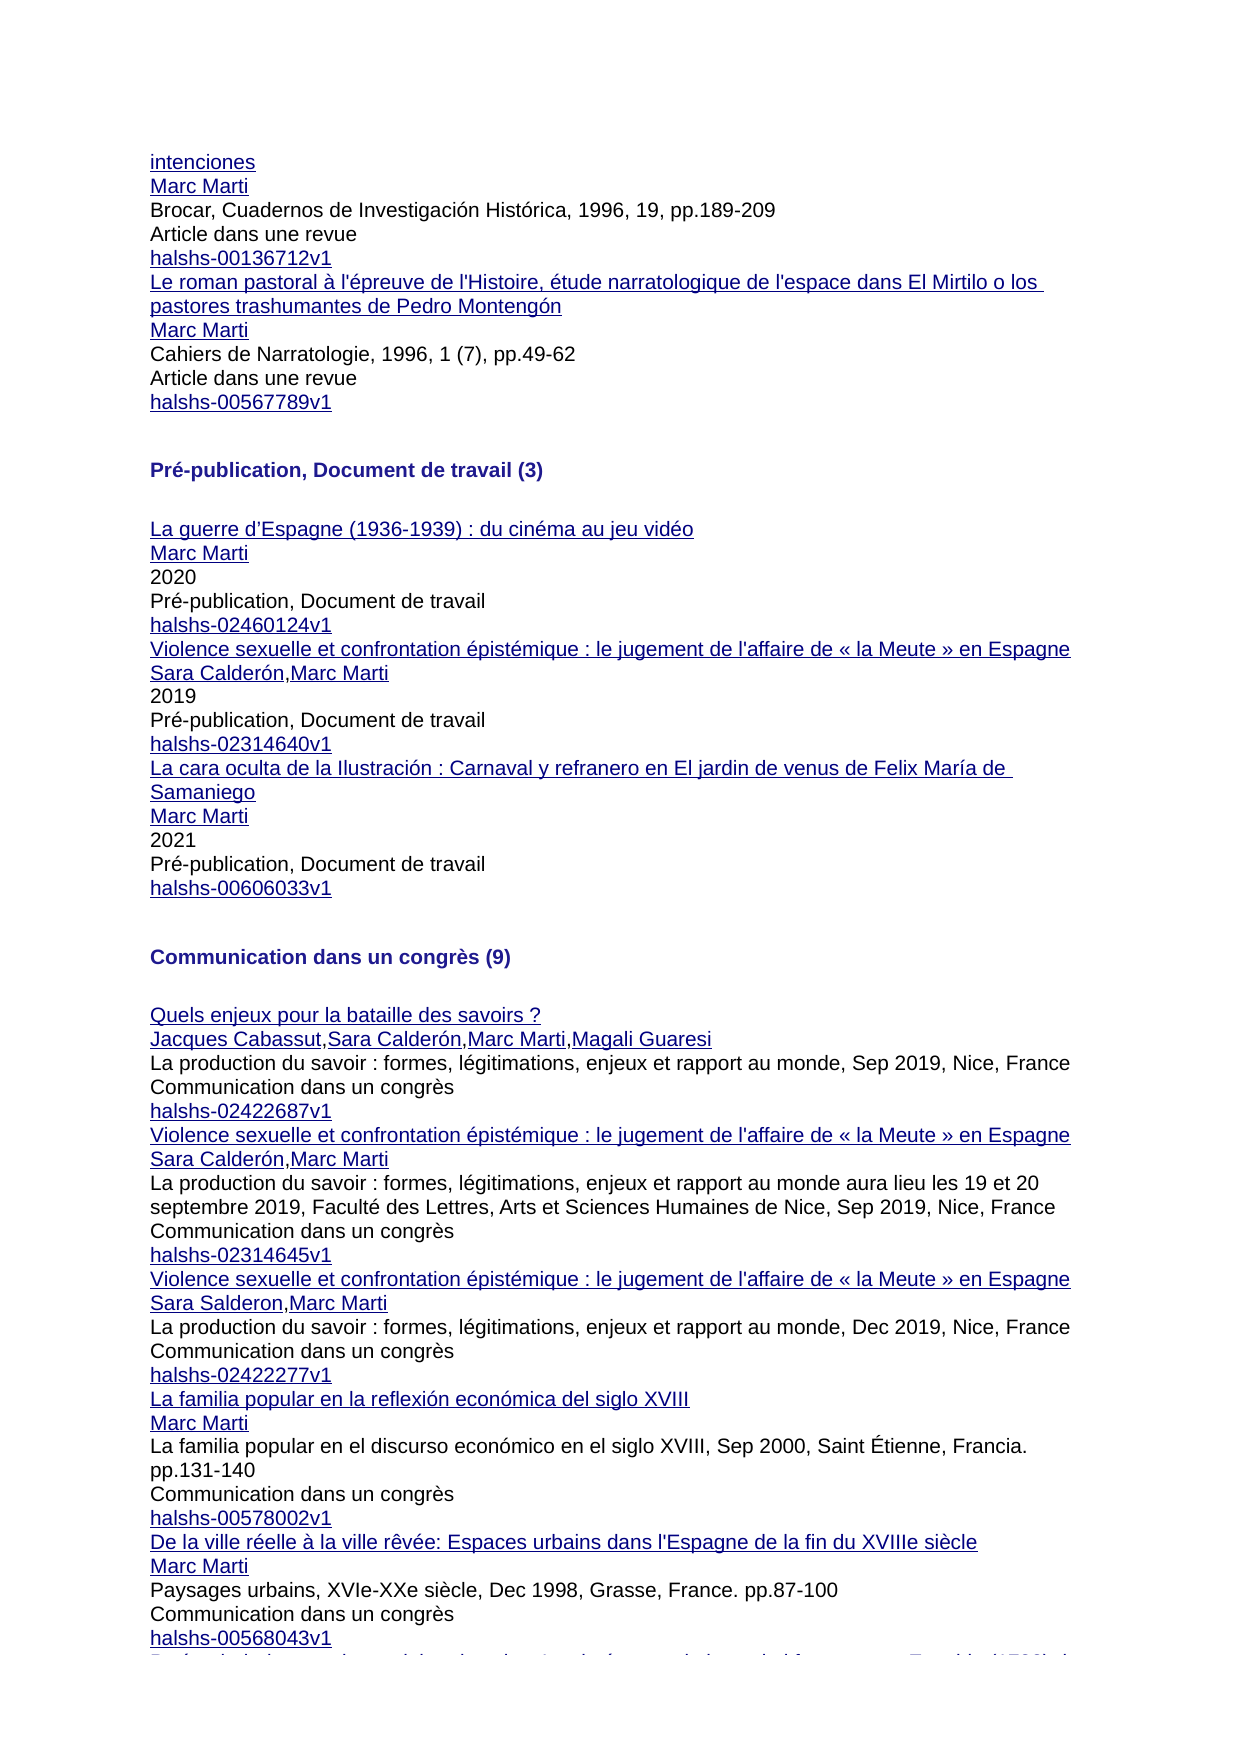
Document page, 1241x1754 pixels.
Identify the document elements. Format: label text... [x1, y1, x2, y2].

table_header Quels enjeux pour la bataille des savoirs ? Jacques Cabassut,Sara Calderón,Marc Marti,Magali Guaresi La production du savoir : formes, légitimations, enjeux et rapport au monde, Sep 2019, Nice, France Communication dans un congrès halshs-02422687v1 [150, 1003, 1090, 1123]
table_cell Violence sexuelle et confrontation épistémique : le jugement de l'affaire de « la Meute » en Espagne Sara Calderón,Marc Marti 2019 Pré-publication, Document de travail halshs-02314640v1 [150, 636, 1090, 756]
table_cell De la ville réelle à la ville rêvée: Espaces urbains dans l'Espagne de la fin du XVIIIe siècle Marc Marti Paysages urbains, XVIe-XXe siècle, Dec 1998, Grasse, France. pp.87-100 Communication dans un congrès halshs-00568043v1 [150, 1530, 1090, 1650]
table_cell intenciones Marc Marti Brocar, Cuadernos de Investigación Histórica, 1996, 19, pp.189-209 Article dans une revue halshs-00136712v1 [150, 150, 1090, 270]
table_cell Violence sexuelle et confrontation épistémique : le jugement de l'affaire de « la Meute » en Espagne Sara Salderon,Marc Marti La production du savoir : formes, légitimations, enjeux et rapport au monde, Dec 2019, Nice, France Communication dans un congrès halshs-02422277v1 [150, 1267, 1090, 1386]
subtitle Communication dans un congrès (9) [150, 945, 1090, 969]
table_cell La cara oculta de la Ilustración : Carnaval y refranero en El jardin de venus de Felix María de Samaniego Marc Marti 2021 Pré-publication, Document de travail halshs-00606033v1 [150, 756, 1090, 900]
table_cell La familia popular en la reflexión económica del siglo XVIII Marc Marti La familia popular en el discurso económico en el siglo XVIII, Sep 2000, Saint Étienne, Francia. pp.131-140 Communication dans un congrès halshs-00578002v1 [150, 1386, 1090, 1530]
table_cell Le roman pastoral à l'épreuve de l'Histoire, étude narratologique de l'espace dans El Mirtilo o los pastores trashumantes de Pedro Montengón Marc Marti Cahiers de Narratologie, 1996, 1 (7), pp.49-62 Article dans une revue halshs-00567789v1 [150, 270, 1090, 413]
subtitle Pré-publication, Document de travail (3) [150, 458, 1090, 482]
table_header La guerre d’Espagne (1936-1939) : du cinéma au jeu vidéo Marc Marti 2020 Pré-publication, Document de travail halshs-02460124v1 [150, 517, 1090, 636]
table_cell Violence sexuelle et confrontation épistémique : le jugement de l'affaire de « la Meute » en Espagne Sara Calderón,Marc Marti La production du savoir : formes, légitimations, enjeux et rapport au monde aura lieu les 19 et 20 septembre 2019, Faculté des Lettres, Arts et Sciences Humaines de Nice, Sep 2019, Nice, France Communication dans un congrès halshs-02314645v1 [150, 1123, 1090, 1267]
